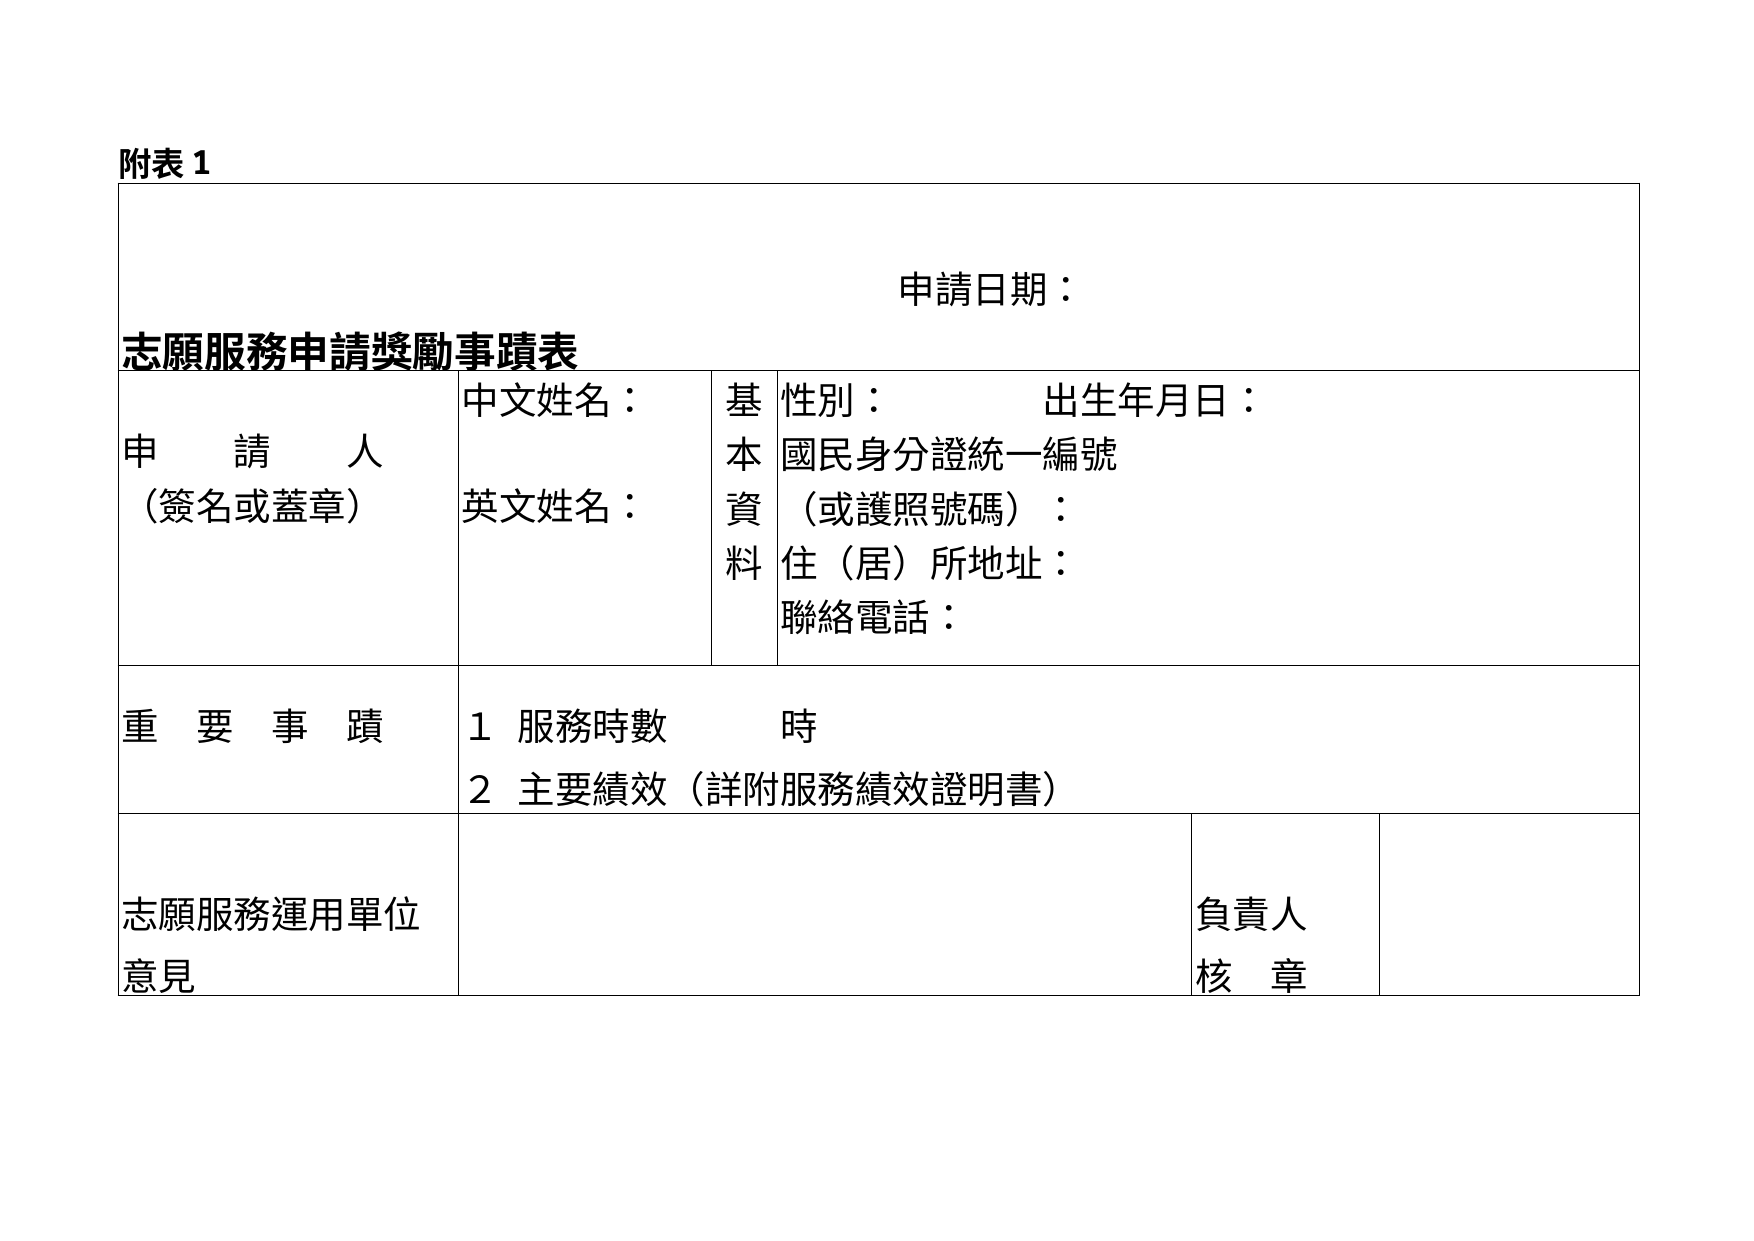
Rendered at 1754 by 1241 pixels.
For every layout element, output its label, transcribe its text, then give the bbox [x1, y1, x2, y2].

table_cell [459, 814, 1191, 995]
table_cell 中文姓名： 英文姓名： [459, 371, 711, 665]
text 附表1 [118, 120, 1636, 183]
table_cell [1380, 814, 1639, 995]
table_cell 申 請 人 （簽名或蓋章） [119, 371, 458, 665]
table_cell 負責人 核 章 [1192, 814, 1379, 995]
table_cell 志願服務運用單位 意見 [119, 814, 458, 995]
table_cell １ 服務時數 時 ２ 主要績效（詳附服務績效證明書） [459, 666, 1639, 813]
table_cell 性別： 出生年月日： 國民身分證統一編號 （或護照號碼）： 住（居）所地址： 聯絡電話： [778, 371, 1639, 665]
table_cell 基本資料 [712, 371, 777, 665]
table_cell 重 要 事 蹟 [119, 666, 458, 813]
table_header 申請日期： 志願服務申請獎勵事蹟表 [119, 184, 1639, 370]
